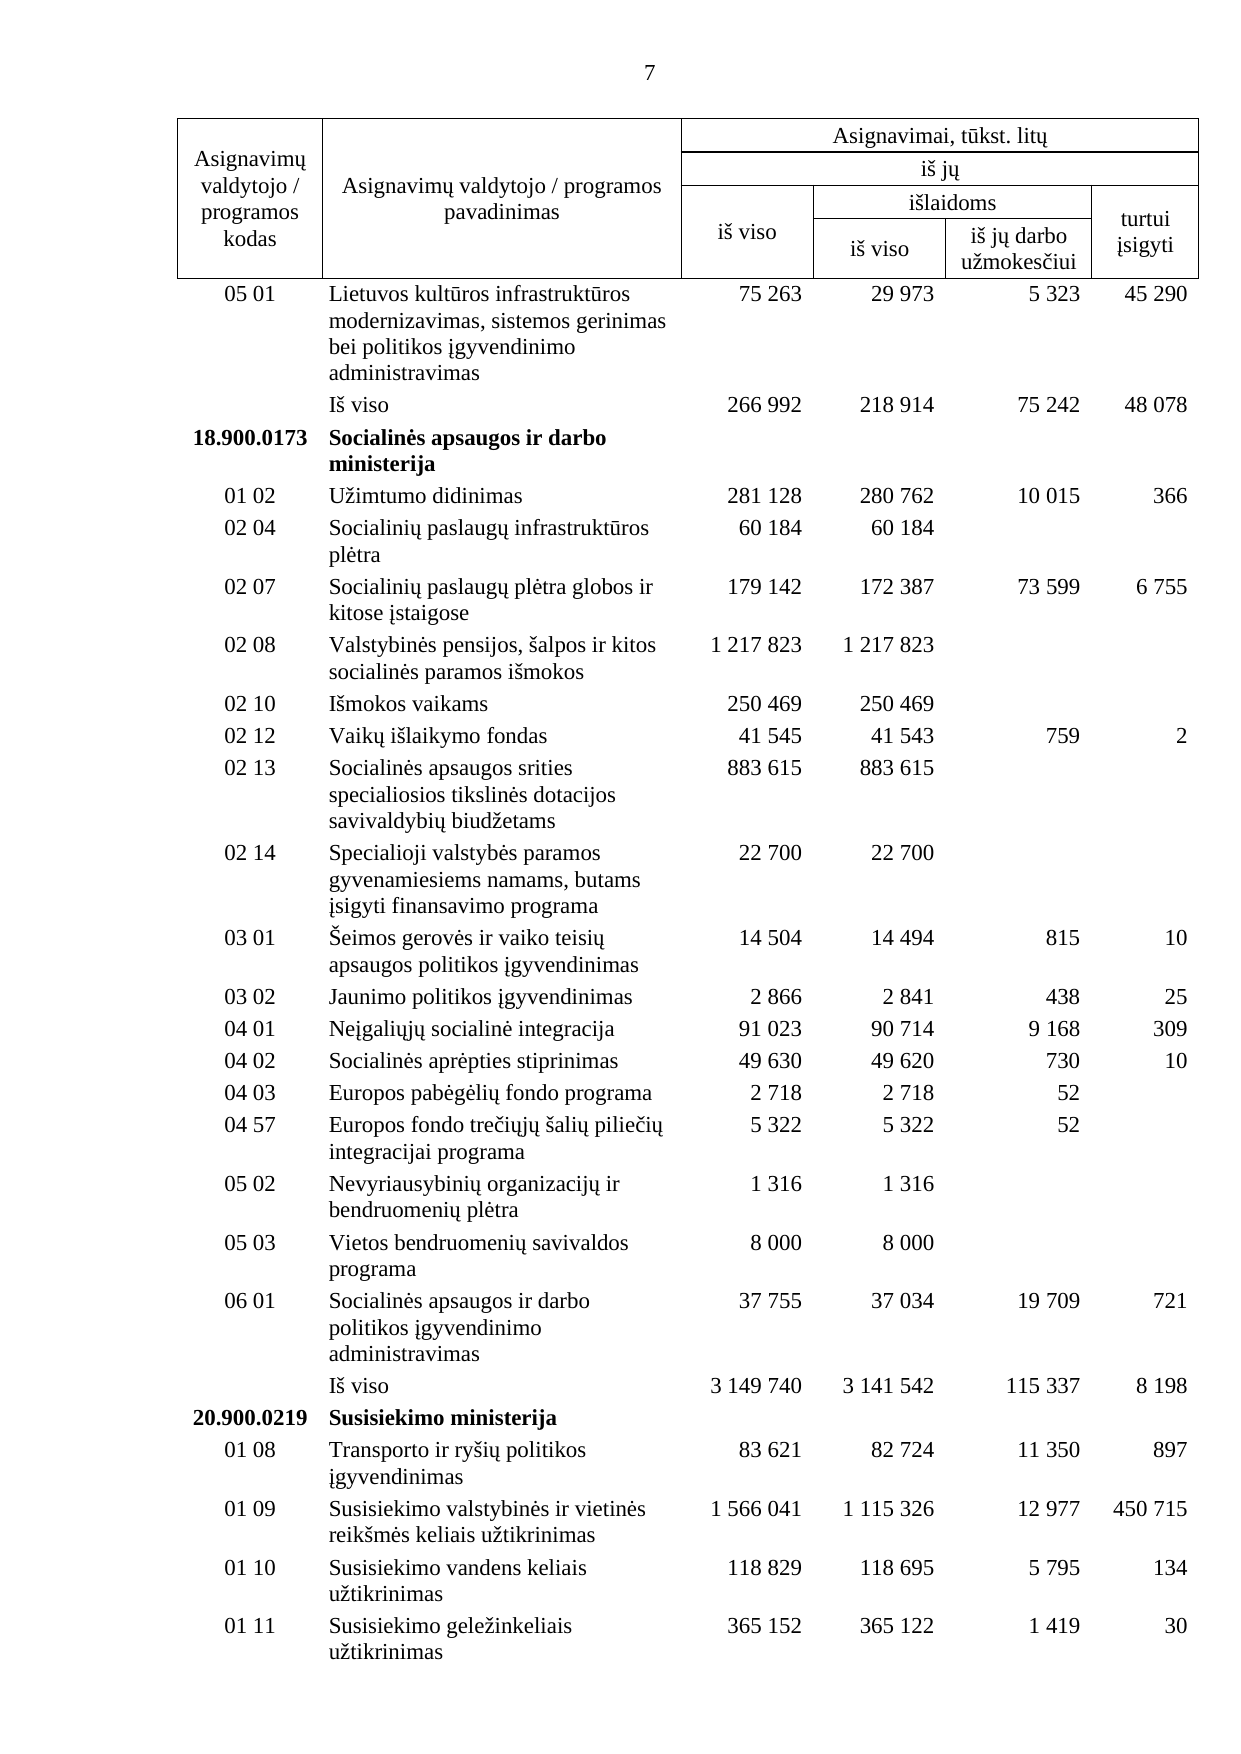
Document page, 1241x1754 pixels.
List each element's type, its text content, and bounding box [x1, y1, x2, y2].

table_cell 19 709 [946, 1284, 1092, 1369]
table_cell 266 992 [681, 389, 813, 421]
table_cell Nevyriausybinių organizacijų ir bendruomenių plėtra [323, 1167, 681, 1226]
table_cell 2 [1092, 719, 1199, 752]
table_cell [1092, 687, 1199, 719]
table_cell [946, 1226, 1092, 1284]
table_cell 366 [1092, 479, 1199, 512]
table_cell Iš viso [323, 389, 681, 421]
table_cell 04 03 [177, 1076, 322, 1109]
table_cell [946, 752, 1092, 836]
table_cell 52 [946, 1076, 1092, 1109]
table_cell 721 [1092, 1284, 1199, 1369]
table_cell 10 [1092, 1044, 1199, 1076]
table_cell Neįgaliųjų socialinė integracija [323, 1012, 681, 1044]
table_cell 91 023 [681, 1012, 813, 1044]
table_cell 05 01 [177, 279, 322, 389]
table_cell [1092, 629, 1199, 687]
table_cell 759 [946, 719, 1092, 752]
table_cell [1092, 1401, 1199, 1433]
table_cell 11 350 [946, 1434, 1092, 1492]
table_cell 115 337 [946, 1369, 1092, 1401]
table_cell 02 14 [177, 836, 322, 921]
table_cell 10 [1092, 921, 1199, 980]
table_cell 12 977 [946, 1492, 1092, 1551]
table_cell 41 543 [813, 719, 946, 752]
table_cell 309 [1092, 1012, 1199, 1044]
table_cell 90 714 [813, 1012, 946, 1044]
table_cell 41 545 [681, 719, 813, 752]
table_cell 365 152 [681, 1609, 813, 1668]
table_cell 10 015 [946, 479, 1092, 512]
table_cell Socialinės apsaugos ir darbo ministerija [323, 421, 681, 479]
table_cell [1092, 836, 1199, 921]
table_cell 03 02 [177, 980, 322, 1012]
table_cell Specialioji valstybės paramos gyvenamiesiems namams, butams įsigyti finansavimo programa [323, 836, 681, 921]
table_cell 49 630 [681, 1044, 813, 1076]
table_cell [177, 1369, 322, 1401]
table_cell [946, 421, 1092, 479]
table_cell 82 724 [813, 1434, 946, 1492]
table_cell [1092, 1226, 1199, 1284]
table_cell 730 [946, 1044, 1092, 1076]
table_cell 60 184 [813, 512, 946, 570]
table_cell 450 715 [1092, 1492, 1199, 1551]
table_cell 04 57 [177, 1109, 322, 1167]
table_cell 29 973 [813, 279, 946, 389]
table_cell 01 10 [177, 1551, 322, 1609]
table_cell [1092, 1109, 1199, 1167]
table_cell 3 141 542 [813, 1369, 946, 1401]
table_cell 5 323 [946, 279, 1092, 389]
table_cell Susisiekimo ministerija [323, 1401, 681, 1433]
table_cell [177, 389, 322, 421]
table_cell 37 034 [813, 1284, 946, 1369]
table_cell 04 01 [177, 1012, 322, 1044]
table_cell 280 762 [813, 479, 946, 512]
table_cell 18.900.0173 [177, 421, 322, 479]
table_cell iš jų darbo užmokesčiui [946, 219, 1091, 277]
table_cell [813, 421, 946, 479]
table_cell 45 290 [1092, 279, 1199, 389]
table_cell 134 [1092, 1551, 1199, 1609]
table_cell Socialinės aprėpties stiprinimas [323, 1044, 681, 1076]
table_cell 218 914 [813, 389, 946, 421]
table_cell 20.900.0219 [177, 1401, 322, 1433]
table_cell 60 184 [681, 512, 813, 570]
table_cell iš viso [814, 219, 945, 277]
table_cell išlaidoms [814, 186, 1091, 218]
table_cell 2 718 [681, 1076, 813, 1109]
table_cell 14 504 [681, 921, 813, 980]
table_cell 37 755 [681, 1284, 813, 1369]
table_cell 815 [946, 921, 1092, 980]
table_cell 05 03 [177, 1226, 322, 1284]
table_cell 02 13 [177, 752, 322, 836]
table_cell 250 469 [681, 687, 813, 719]
table_cell Socialinės apsaugos ir darbo politikos įgyvendinimo administravimas [323, 1284, 681, 1369]
table_cell 3 149 740 [681, 1369, 813, 1401]
table_cell 05 02 [177, 1167, 322, 1226]
table_cell 2 841 [813, 980, 946, 1012]
table_cell 438 [946, 980, 1092, 1012]
table_cell Lietuvos kultūros infrastruktūros modernizavimas, sistemos gerinimas bei politikos įgyvendinimo administravimas [323, 279, 681, 389]
table_cell 172 387 [813, 570, 946, 629]
table_cell 365 122 [813, 1609, 946, 1668]
table_cell 25 [1092, 980, 1199, 1012]
table_cell Europos pabėgėlių fondo programa [323, 1076, 681, 1109]
table_cell [1092, 1076, 1199, 1109]
table_cell 2 718 [813, 1076, 946, 1109]
table_cell 179 142 [681, 570, 813, 629]
table_cell [946, 1167, 1092, 1226]
table_cell 5 795 [946, 1551, 1092, 1609]
table_cell 6 755 [1092, 570, 1199, 629]
table_cell 1 217 823 [681, 629, 813, 687]
table_cell [946, 512, 1092, 570]
table_cell 9 168 [946, 1012, 1092, 1044]
table_cell 883 615 [681, 752, 813, 836]
table_cell 118 695 [813, 1551, 946, 1609]
table_cell 52 [946, 1109, 1092, 1167]
table_cell 01 08 [177, 1434, 322, 1492]
table_cell Užimtumo didinimas [323, 479, 681, 512]
table_cell turtui įsigyti [1092, 186, 1198, 277]
table_cell 04 02 [177, 1044, 322, 1076]
table_cell Susisiekimo vandens keliais užtikrinimas [323, 1551, 681, 1609]
table_cell 1 217 823 [813, 629, 946, 687]
table_cell Socialinių paslaugų infrastruktūros plėtra [323, 512, 681, 570]
table_cell Socialinės apsaugos srities specialiosios tikslinės dotacijos savivaldybių biudžetams [323, 752, 681, 836]
table_cell Šeimos gerovės ir vaiko teisių apsaugos politikos įgyvendinimas [323, 921, 681, 980]
table_cell Socialinių paslaugų plėtra globos ir kitose įstaigose [323, 570, 681, 629]
table_cell 1 316 [681, 1167, 813, 1226]
table_cell 883 615 [813, 752, 946, 836]
table_cell [1092, 1167, 1199, 1226]
table_cell 75 263 [681, 279, 813, 389]
table_cell 02 07 [177, 570, 322, 629]
table_cell 8 000 [681, 1226, 813, 1284]
table_cell Transporto ir ryšių politikos įgyvendinimas [323, 1434, 681, 1492]
table_cell [813, 1401, 946, 1433]
table_cell 73 599 [946, 570, 1092, 629]
table_cell 30 [1092, 1609, 1199, 1668]
table_cell [1092, 512, 1199, 570]
table_cell 03 01 [177, 921, 322, 980]
table_cell 01 09 [177, 1492, 322, 1551]
table_cell 02 12 [177, 719, 322, 752]
table_cell [946, 629, 1092, 687]
table_cell 8 198 [1092, 1369, 1199, 1401]
table_cell 5 322 [681, 1109, 813, 1167]
table_cell [1092, 421, 1199, 479]
table_header Asignavimų valdytojo / programos kodas [178, 119, 322, 277]
table_cell Valstybinės pensijos, šalpos ir kitos socialinės paramos išmokos [323, 629, 681, 687]
table_cell 8 000 [813, 1226, 946, 1284]
table_cell 83 621 [681, 1434, 813, 1492]
table_cell 1 316 [813, 1167, 946, 1226]
table_cell [946, 836, 1092, 921]
table_cell 02 10 [177, 687, 322, 719]
table_cell 1 566 041 [681, 1492, 813, 1551]
table_cell 14 494 [813, 921, 946, 980]
table_cell Susisiekimo valstybinės ir vietinės reikšmės keliais užtikrinimas [323, 1492, 681, 1551]
table_cell 1 419 [946, 1609, 1092, 1668]
table_cell 250 469 [813, 687, 946, 719]
table_cell 01 11 [177, 1609, 322, 1668]
table_cell 1 115 326 [813, 1492, 946, 1551]
table_cell 5 322 [813, 1109, 946, 1167]
table_cell 22 700 [813, 836, 946, 921]
table_cell [1092, 752, 1199, 836]
table_cell [681, 421, 813, 479]
table_cell 2 866 [681, 980, 813, 1012]
table_cell Jaunimo politikos įgyvendinimas [323, 980, 681, 1012]
table_cell Vaikų išlaikymo fondas [323, 719, 681, 752]
table_cell Vietos bendruomenių savivaldos programa [323, 1226, 681, 1284]
table_cell 22 700 [681, 836, 813, 921]
table_cell 02 08 [177, 629, 322, 687]
table_header Asignavimai, tūkst. litų [682, 119, 1198, 151]
table_cell Susisiekimo geležinkeliais užtikrinimas [323, 1609, 681, 1668]
table_cell iš viso [682, 186, 813, 277]
table_cell 48 078 [1092, 389, 1199, 421]
table_cell Europos fondo trečiųjų šalių piliečių integracijai programa [323, 1109, 681, 1167]
table_cell iš jų [682, 153, 1198, 184]
table_cell 49 620 [813, 1044, 946, 1076]
table_cell Iš viso [323, 1369, 681, 1401]
table_cell 897 [1092, 1434, 1199, 1492]
table_cell [946, 1401, 1092, 1433]
table_cell 02 04 [177, 512, 322, 570]
table_cell 01 02 [177, 479, 322, 512]
table_cell 281 128 [681, 479, 813, 512]
table_cell Išmokos vaikams [323, 687, 681, 719]
table_cell 06 01 [177, 1284, 322, 1369]
table_header Asignavimų valdytojo / programos pavadinimas [323, 119, 681, 277]
table_cell [681, 1401, 813, 1433]
table_cell 118 829 [681, 1551, 813, 1609]
table_cell 75 242 [946, 389, 1092, 421]
table_cell [946, 687, 1092, 719]
